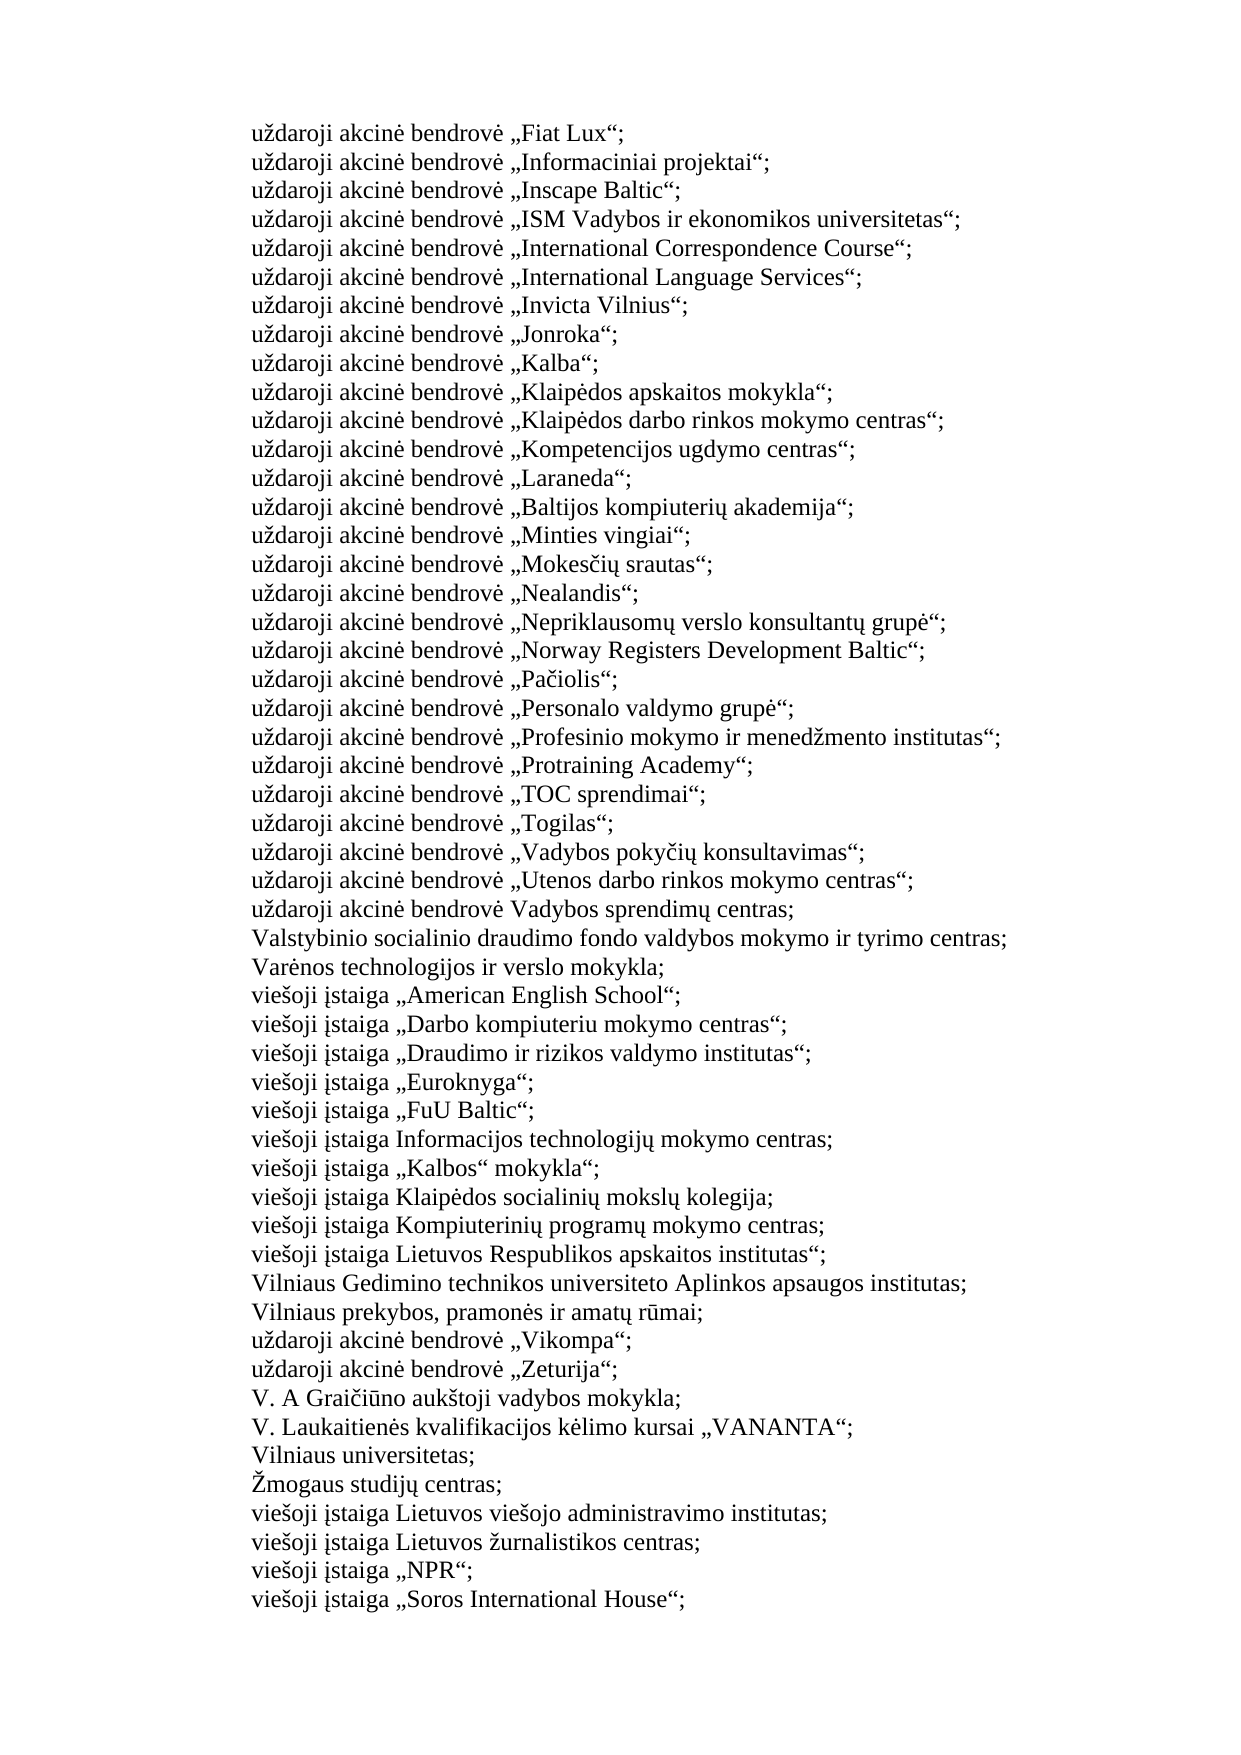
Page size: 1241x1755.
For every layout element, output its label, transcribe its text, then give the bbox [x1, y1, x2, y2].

text Valstybinio socialinio draudimo fondo valdybos mokymo ir tyrimo centras; [177, 923, 1181, 952]
text uždaroji akcinė bendrovė „ISM Vadybos ir ekonomikos universitetas“; [177, 204, 1181, 233]
text viešoji įstaiga „FuU Baltic“; [177, 1096, 1181, 1124]
text uždaroji akcinė bendrovė „Pačiolis“; [177, 664, 1181, 693]
text uždaroji akcinė bendrovė „Nealandis“; [177, 578, 1181, 607]
text uždaroji akcinė bendrovė „Mokesčių srautas“; [177, 549, 1181, 578]
text uždaroji akcinė bendrovė „Kalba“; [177, 348, 1181, 377]
text viešoji įstaiga „NPR“; [177, 1556, 1181, 1584]
text viešoji įstaiga Informacijos technologijų mokymo centras; [177, 1124, 1181, 1153]
text uždaroji akcinė bendrovė „Togilas“; [177, 808, 1181, 837]
text viešoji įstaiga Lietuvos viešojo administravimo institutas; [177, 1498, 1181, 1527]
text viešoji įstaiga Klaipėdos socialinių mokslų kolegija; [177, 1182, 1181, 1211]
text uždaroji akcinė bendrovė „Laraneda“; [177, 463, 1181, 492]
text uždaroji akcinė bendrovė Vadybos sprendimų centras; [177, 894, 1181, 923]
text uždaroji akcinė bendrovė „International Correspondence Course“; [177, 233, 1181, 262]
text uždaroji akcinė bendrovė „TOC sprendimai“; [177, 779, 1181, 808]
text Vilniaus prekybos, pramonės ir amatų rūmai; [177, 1297, 1181, 1326]
text uždaroji akcinė bendrovė „Zeturija“; [177, 1354, 1181, 1383]
text Varėnos technologijos ir verslo mokykla; [177, 952, 1181, 981]
text Vilniaus Gedimino technikos universiteto Aplinkos apsaugos institutas; [177, 1268, 1181, 1297]
text uždaroji akcinė bendrovė „Invicta Vilnius“; [177, 291, 1181, 319]
text uždaroji akcinė bendrovė „Klaipėdos darbo rinkos mokymo centras“; [177, 406, 1181, 434]
text uždaroji akcinė bendrovė „Klaipėdos apskaitos mokykla“; [177, 377, 1181, 406]
text uždaroji akcinė bendrovė „International Language Services“; [177, 262, 1181, 291]
text viešoji įstaiga „Kalbos“ mokykla“; [177, 1153, 1181, 1182]
text uždaroji akcinė bendrovė „Norway Registers Development Baltic“; [177, 636, 1181, 664]
text viešoji įstaiga Lietuvos Respublikos apskaitos institutas“; [177, 1239, 1181, 1268]
text viešoji įstaiga „American English School“; [177, 981, 1181, 1009]
text uždaroji akcinė bendrovė „Vikompa“; [177, 1326, 1181, 1354]
text uždaroji akcinė bendrovė „Inscape Baltic“; [177, 176, 1181, 204]
text uždaroji akcinė bendrovė „Baltijos kompiuterių akademija“; [177, 492, 1181, 521]
text viešoji įstaiga „Euroknyga“; [177, 1067, 1181, 1096]
text uždaroji akcinė bendrovė „Fiat Lux“; [177, 118, 1181, 147]
text Vilniaus universitetas; [177, 1441, 1181, 1469]
text uždaroji akcinė bendrovė „Informaciniai projektai“; [177, 147, 1181, 176]
text uždaroji akcinė bendrovė „Profesinio mokymo ir menedžmento institutas“; [177, 722, 1181, 751]
text uždaroji akcinė bendrovė „Nepriklausomų verslo konsultantų grupė“; [177, 607, 1181, 636]
text viešoji įstaiga „Draudimo ir rizikos valdymo institutas“; [177, 1038, 1181, 1067]
text Žmogaus studijų centras; [177, 1469, 1181, 1498]
text uždaroji akcinė bendrovė „Vadybos pokyčių konsultavimas“; [177, 837, 1181, 866]
text viešoji įstaiga Kompiuterinių programų mokymo centras; [177, 1211, 1181, 1239]
text viešoji įstaiga „Soros International House“; [177, 1584, 1181, 1613]
text V. Laukaitienės kvalifikacijos kėlimo kursai „VANANTA“; [177, 1412, 1181, 1441]
text uždaroji akcinė bendrovė „Protraining Academy“; [177, 751, 1181, 779]
text viešoji įstaiga Lietuvos žurnalistikos centras; [177, 1527, 1181, 1556]
text uždaroji akcinė bendrovė „Jonroka“; [177, 319, 1181, 348]
text uždaroji akcinė bendrovė „Utenos darbo rinkos mokymo centras“; [177, 866, 1181, 894]
text uždaroji akcinė bendrovė „Kompetencijos ugdymo centras“; [177, 434, 1181, 463]
text V. A Graičiūno aukštoji vadybos mokykla; [177, 1383, 1181, 1412]
text uždaroji akcinė bendrovė „Personalo valdymo grupė“; [177, 693, 1181, 722]
text viešoji įstaiga „Darbo kompiuteriu mokymo centras“; [177, 1009, 1181, 1038]
text uždaroji akcinė bendrovė „Minties vingiai“; [177, 521, 1181, 549]
